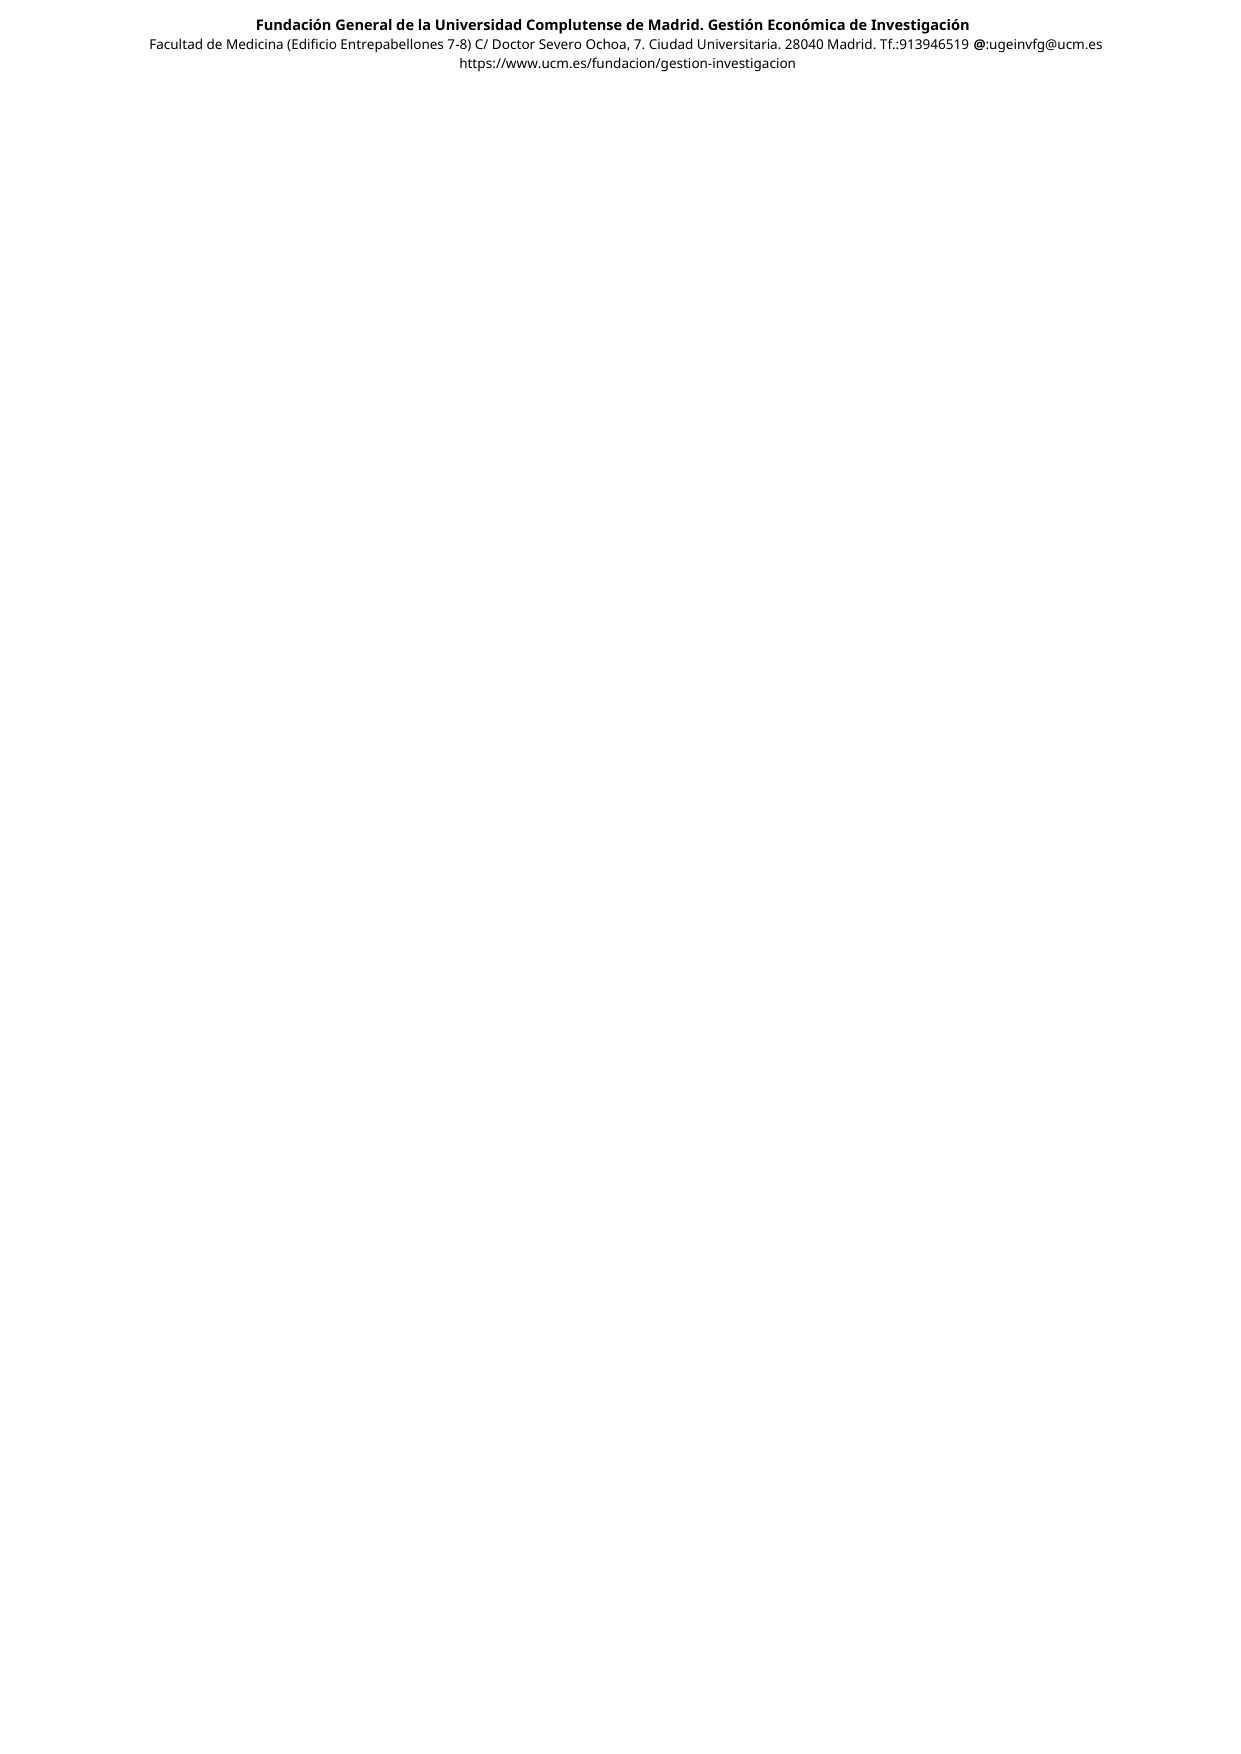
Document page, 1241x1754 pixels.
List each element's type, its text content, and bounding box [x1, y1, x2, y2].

text Fundación General de la Universidad Complutense de Madrid. Gestión Económica de Investigación [15, 15, 1211, 35]
text Facultad de Medicina (Edificio Entrepabellones 7-8) C/ Doctor Severo Ochoa, 7. Ciudad Universitaria. 28040 Madrid. Tf.:913946519 @:ugeinvfg@ucm.es https://www.ucm.es/fundacion/gestion-investigacion [44, 35, 1211, 73]
